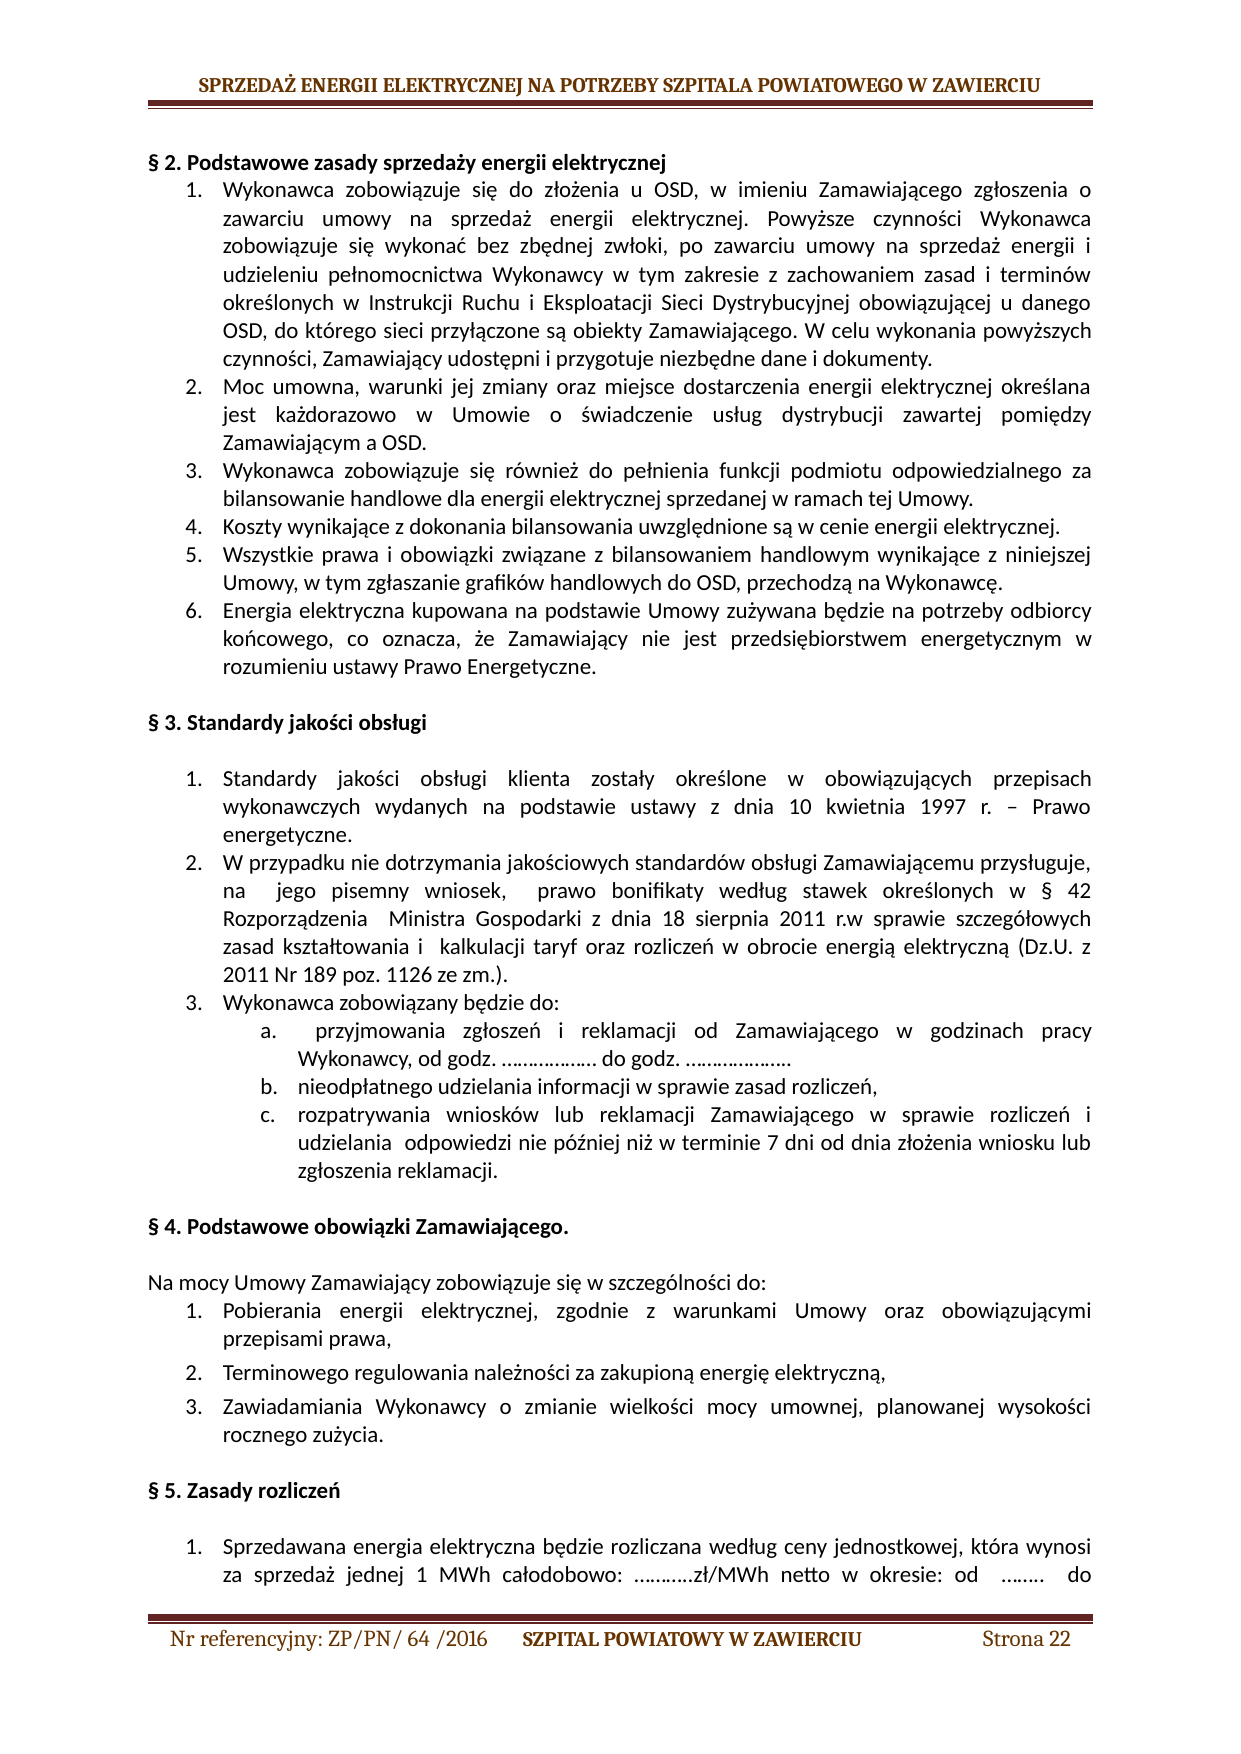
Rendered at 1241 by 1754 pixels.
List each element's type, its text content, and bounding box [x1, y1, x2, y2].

list Moc umowna, warunki jej zmiany oraz miejsce dostarczenia energii elektrycznej określana jest każdorazowo w Umowie o świadczenie usług dystrybucji zawartej pomiędzy Zamawiającym a OSD. [185, 372, 1093, 456]
text § 4. Podstawowe obowiązki Zamawiającego. [148, 1212, 1093, 1240]
list Pobierania energii elektrycznej, zgodnie z warunkami Umowy oraz obowiązującymi przepisami prawa, [185, 1296, 1093, 1352]
list Standardy jakości obsługi klienta zostały określone w obowiązujących przepisach wykonawczych wydanych na podstawie ustawy z dnia 10 kwietnia 1997 r. – Prawo energetyczne. [185, 764, 1093, 848]
list Energia elektryczna kupowana na podstawie Umowy zużywana będzie na potrzeby odbiorcy końcowego, co oznacza, że Zamawiający nie jest przedsiębiorstwem energetycznym w rozumieniu ustawy Prawo Energetyczne. [185, 596, 1093, 680]
list przyjmowania zgłoszeń i reklamacji od Zamawiającego w godzinach pracy Wykonawcy, od godz. ……………… do godz. ……………….. [260, 1016, 1093, 1072]
list Wykonawca zobowiązuje się do złożenia u OSD, w imieniu Zamawiającego zgłoszenia o zawarciu umowy na sprzedaż energii elektrycznej. Powyższe czynności Wykonawca zobowiązuje się wykonać bez zbędnej zwłoki, po zawarciu umowy na sprzedaż energii i udzieleniu pełnomocnictwa Wykonawcy w tym zakresie z zachowaniem zasad i terminów określonych w Instrukcji Ruchu i Eksploatacji Sieci Dystrybucyjnej obowiązującej u danego OSD, do którego sieci przyłączone są obiekty Zamawiającego. W celu wykonania powyższych czynności, Zamawiający udostępni i przygotuje niezbędne dane i dokumenty. [185, 176, 1093, 372]
list Wykonawca zobowiązany będzie do: [185, 988, 1093, 1016]
list nieodpłatnego udzielania informacji w sprawie zasad rozliczeń, [260, 1072, 1093, 1100]
text § 2. Podstawowe zasady sprzedaży energii elektrycznej [148, 148, 1093, 176]
text § 3. Standardy jakości obsługi [148, 708, 1093, 736]
text Na mocy Umowy Zamawiający zobowiązuje się w szczególności do: [148, 1268, 1093, 1296]
list Sprzedawana energia elektryczna będzie rozliczana według ceny jednostkowej, która wynosi za sprzedaż jednej 1 MWh całodobowo: ………..zł/MWh netto w okresie: od …….. do [185, 1532, 1093, 1588]
list Koszty wynikające z dokonania bilansowania uwzględnione są w cenie energii elektrycznej. [185, 512, 1093, 540]
list rozpatrywania wniosków lub reklamacji Zamawiającego w sprawie rozliczeń i udzielania odpowiedzi nie później niż w terminie 7 dni od dnia złożenia wniosku lub zgłoszenia reklamacji. [260, 1100, 1093, 1184]
text § 5. Zasady rozliczeń [148, 1476, 1093, 1504]
list W przypadku nie dotrzymania jakościowych standardów obsługi Zamawiającemu przysługuje, na jego pisemny wniosek, prawo bonifikaty według stawek określonych w § 42 Rozporządzenia Ministra Gospodarki z dnia 18 sierpnia 2011 r.w sprawie szczegółowych zasad kształtowania i kalkulacji taryf oraz rozliczeń w obrocie energią elektryczną (Dz.U. z 2011 Nr 189 poz. 1126 ze zm.). [185, 848, 1093, 988]
list Wszystkie prawa i obowiązki związane z bilansowaniem handlowym wynikające z niniejszej Umowy, w tym zgłaszanie grafików handlowych do OSD, przechodzą na Wykonawcę. [185, 540, 1093, 596]
list Zawiadamiania Wykonawcy o zmianie wielkości mocy umownej, planowanej wysokości rocznego zużycia. [185, 1392, 1093, 1448]
list Terminowego regulowania należności za zakupioną energię elektryczną, [185, 1358, 1093, 1386]
list Wykonawca zobowiązuje się również do pełnienia funkcji podmiotu odpowiedzialnego za bilansowanie handlowe dla energii elektrycznej sprzedanej w ramach tej Umowy. [185, 456, 1093, 512]
